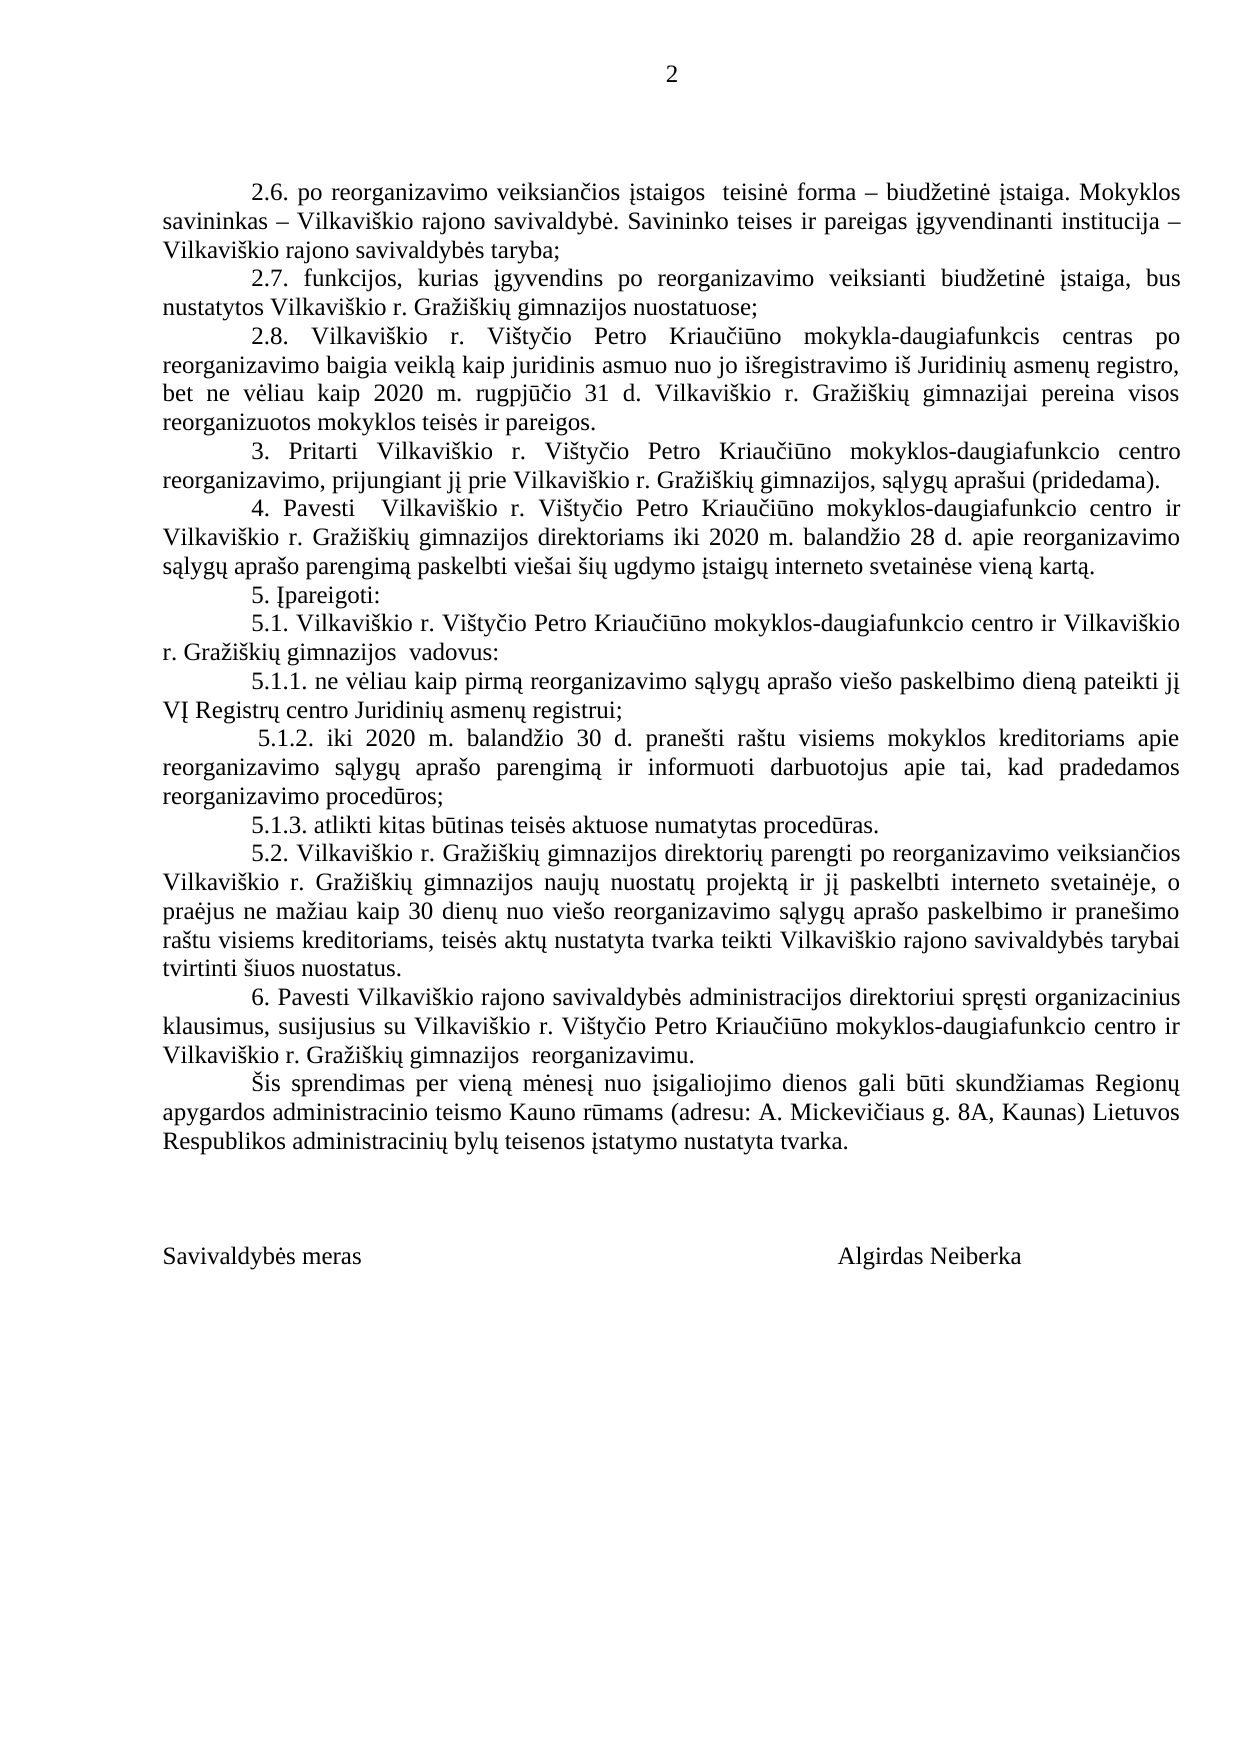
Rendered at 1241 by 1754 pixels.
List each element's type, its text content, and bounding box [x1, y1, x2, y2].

text 5. Įpareigoti: [162, 580, 1181, 608]
text 3. Pritarti Vilkaviškio r. Vištyčio Petro Kriaučiūno mokyklos-daugiafunkcio centro reorganizavimo, prijungiant jį prie Vilkaviškio r. Gražiškių gimnazijos, sąlygų aprašui (pridedama). [162, 436, 1181, 493]
text 6. Pavesti Vilkaviškio rajono savivaldybės administracijos direktoriui spręsti organizacinius klausimus, susijusius su Vilkaviškio r. Vištyčio Petro Kriaučiūno mokyklos-daugiafunkcio centro ir Vilkaviškio r. Gražiškių gimnazijos reorganizavimu. [162, 982, 1181, 1068]
text 5.1. Vilkaviškio r. Vištyčio Petro Kriaučiūno mokyklos-daugiafunkcio centro ir Vilkaviškio r. Gražiškių gimnazijos vadovus: [162, 608, 1181, 666]
text Savivaldybės meras Algirdas Neiberka [162, 1241, 1181, 1270]
text 5.1.1. ne vėliau kaip pirmą reorganizavimo sąlygų aprašo viešo paskelbimo dieną pateikti jį VĮ Registrų centro Juridinių asmenų registrui; [162, 666, 1181, 723]
text 5.1.3. atlikti kitas būtinas teisės aktuose numatytas procedūras. [162, 810, 1181, 838]
text Šis sprendimas per vieną mėnesį nuo įsigaliojimo dienos gali būti skundžiamas Regionų apygardos administracinio teismo Kauno rūmams (adresu: A. Mickevičiaus g. 8A, Kaunas) Lietuvos Respublikos administracinių bylų teisenos įstatymo nustatyta tvarka. [162, 1068, 1181, 1155]
text 2.7. funkcijos, kurias įgyvendins po reorganizavimo veiksianti biudžetinė įstaiga, bus nustatytos Vilkaviškio r. Gražiškių gimnazijos nuostatuose; [162, 263, 1181, 321]
text 2.8. Vilkaviškio r. Vištyčio Petro Kriaučiūno mokykla-daugiafunkcis centras po reorganizavimo baigia veiklą kaip juridinis asmuo nuo jo išregistravimo iš Juridinių asmenų registro, bet ne vėliau kaip 2020 m. rugpjūčio 31 d. Vilkaviškio r. Gražiškių gimnazijai pereina visos reorganizuotos mokyklos teisės ir pareigos. [162, 321, 1181, 436]
text 5.2. Vilkaviškio r. Gražiškių gimnazijos direktorių parengti po reorganizavimo veiksiančios Vilkaviškio r. Gražiškių gimnazijos naujų nuostatų projektą ir jį paskelbti interneto svetainėje, o praėjus ne mažiau kaip 30 dienų nuo viešo reorganizavimo sąlygų aprašo paskelbimo ir pranešimo raštu visiems kreditoriams, teisės aktų nustatyta tvarka teikti Vilkaviškio rajono savivaldybės tarybai tvirtinti šiuos nuostatus. [162, 838, 1181, 982]
text 2.6. po reorganizavimo veiksiančios įstaigos teisinė forma – biudžetinė įstaiga. Mokyklos savininkas – Vilkaviškio rajono savivaldybė. Savininko teises ir pareigas įgyvendinanti institucija – Vilkaviškio rajono savivaldybės taryba; [162, 177, 1181, 263]
text 5.1.2. iki 2020 m. balandžio 30 d. pranešti raštu visiems mokyklos kreditoriams apie reorganizavimo sąlygų aprašo parengimą ir informuoti darbuotojus apie tai, kad pradedamos reorganizavimo procedūros; [162, 723, 1181, 810]
text 4. Pavesti Vilkaviškio r. Vištyčio Petro Kriaučiūno mokyklos-daugiafunkcio centro ir Vilkaviškio r. Gražiškių gimnazijos direktoriams iki 2020 m. balandžio 28 d. apie reorganizavimo sąlygų aprašo parengimą paskelbti viešai šių ugdymo įstaigų interneto svetainėse vieną kartą. [162, 493, 1181, 580]
